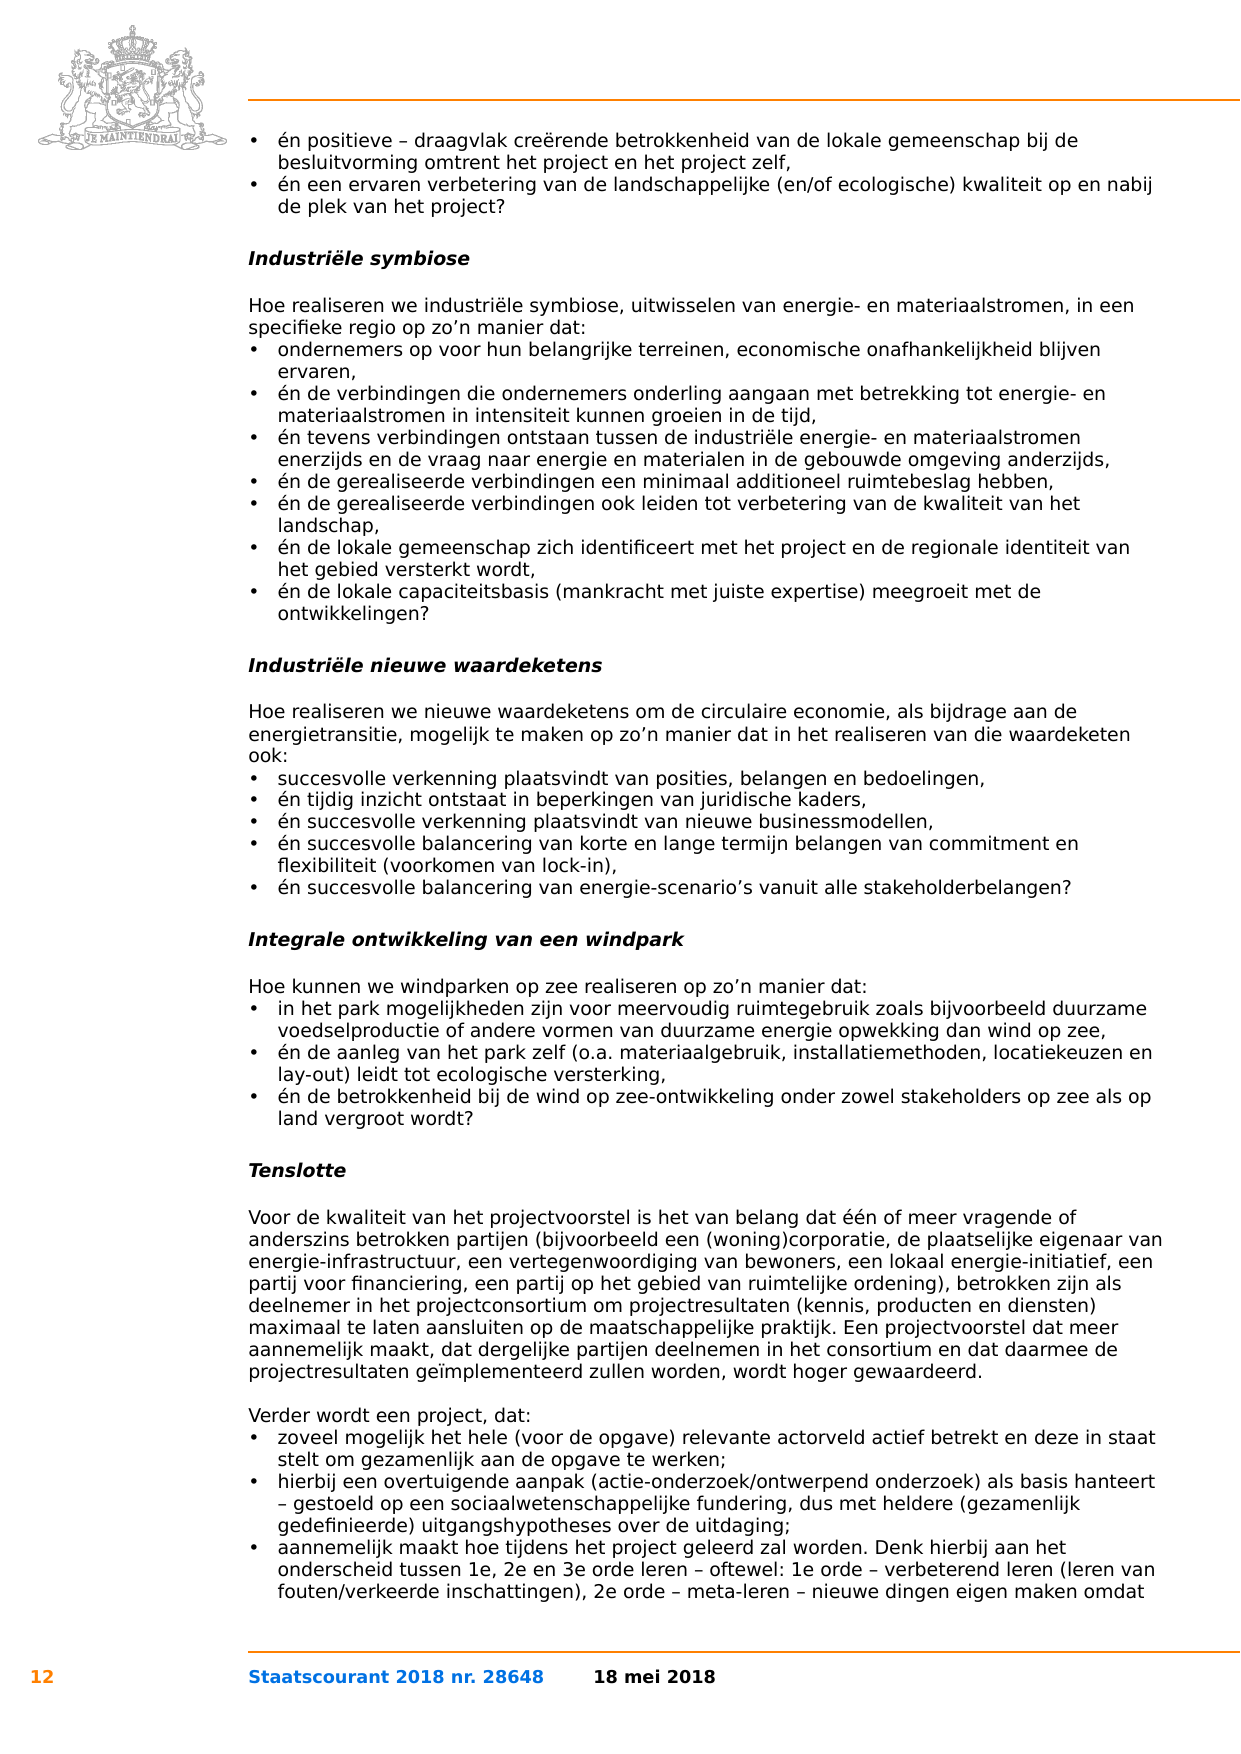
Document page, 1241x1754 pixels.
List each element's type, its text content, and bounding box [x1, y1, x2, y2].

text Hoe realiseren we nieuwe waardeketens om de circulaire economie, als bijdrage aan de energietransitie, mogelijk te maken op zo’n manier dat in het realiseren van die waardeketen ook: [248, 701, 1163, 767]
text Hoe realiseren we industriële symbiose, uitwisselen van energie- en materiaalstromen, in een specifieke regio op zo’n manier dat: [248, 295, 1163, 339]
subtitle Tenslotte [248, 1160, 1163, 1182]
subtitle Industriële nieuwe waardeketens [248, 654, 1163, 676]
text • én succesvolle balancering van korte en lange termijn belangen van commitment en flexibiliteit (voorkomen van lock-in), [248, 833, 1163, 877]
text • in het park mogelijkheden zijn voor meervoudig ruimtegebruik zoals bijvoorbeeld duurzame voedselproductie of andere vormen van duurzame energie opwekking dan wind op zee, [248, 998, 1163, 1042]
text • én tijdig inzicht ontstaat in beperkingen van juridische kaders, [248, 789, 1163, 811]
text • én een ervaren verbetering van de landschappelijke (en/of ecologische) kwaliteit op en nabij de plek van het project? [248, 174, 1163, 218]
text • succesvolle verkenning plaatsvindt van posities, belangen en bedoelingen, [248, 767, 1163, 789]
text • zoveel mogelijk het hele (voor de opgave) relevante actorveld actief betrekt en deze in staat stelt om gezamenlijk aan de opgave te werken; [248, 1427, 1163, 1471]
text • én de betrokkenheid bij de wind op zee-ontwikkeling onder zowel stakeholders op zee als op land vergroot wordt? [248, 1086, 1163, 1130]
text • aannemelijk maakt hoe tijdens het project geleerd zal worden. Denk hierbij aan het onderscheid tussen 1e, 2e en 3e orde leren – oftewel: 1e orde – verbeterend leren (leren van fouten/verkeerde inschattingen), 2e orde – meta-leren – nieuwe dingen eigen maken omdat [248, 1537, 1163, 1603]
text • én de lokale capaciteitsbasis (mankracht met juiste expertise) meegroeit met de ontwikkelingen? [248, 581, 1163, 624]
picture [38, 25, 227, 150]
text • én succesvolle balancering van energie-scenario’s vanuit alle stakeholderbelangen? [248, 877, 1163, 899]
text Hoe kunnen we windparken op zee realiseren op zo’n manier dat: [248, 976, 1163, 998]
text Voor de kwaliteit van het projectvoorstel is het van belang dat één of meer vragende of anderszins betrokken partijen (bijvoorbeeld een (woning)corporatie, de plaatselijke eigenaar van energie-infrastructuur, een vertegenwoordiging van bewoners, een lokaal energie-initiatief, een partij voor financiering, een partij op het gebied van ruimtelijke ordening), betrokken zijn als deelnemer in het projectconsortium om projectresultaten (kennis, producten en diensten) maximaal te laten aansluiten op de maatschappelijke praktijk. Een projectvoorstel dat meer aannemelijk maakt, dat dergelijke partijen deelnemen in het consortium en dat daarmee de projectresultaten geïmplementeerd zullen worden, wordt hoger gewaardeerd. [248, 1207, 1163, 1383]
text • én de aanleg van het park zelf (o.a. materiaalgebruik, installatiemethoden, locatiekeuzen en lay-out) leidt tot ecologische versterking, [248, 1042, 1163, 1086]
text • én de gerealiseerde verbindingen ook leiden tot verbetering van de kwaliteit van het landschap, [248, 493, 1163, 537]
text • én positieve – draagvlak creërende betrokkenheid van de lokale gemeenschap bij de besluitvorming omtrent het project en het project zelf, [248, 130, 1163, 174]
text Verder wordt een project, dat: [248, 1405, 1163, 1427]
subtitle Industriële symbiose [248, 248, 1163, 270]
text • én de verbindingen die ondernemers onderling aangaan met betrekking tot energie- en materiaalstromen in intensiteit kunnen groeien in de tijd, [248, 383, 1163, 427]
text • én tevens verbindingen ontstaan tussen de industriële energie- en materiaalstromen enerzijds en de vraag naar energie en materialen in de gebouwde omgeving anderzijds, [248, 427, 1163, 471]
text • ondernemers op voor hun belangrijke terreinen, economische onafhankelijkheid blijven ervaren, [248, 339, 1163, 383]
text • én de gerealiseerde verbindingen een minimaal additioneel ruimtebeslag hebben, [248, 471, 1163, 493]
text • hierbij een overtuigende aanpak (actie-onderzoek/ontwerpend onderzoek) als basis hanteert – gestoeld op een sociaalwetenschappelijke fundering, dus met heldere (gezamenlijk gedefinieerde) uitgangshypotheses over de uitdaging; [248, 1471, 1163, 1537]
subtitle Integrale ontwikkeling van een windpark [248, 929, 1163, 951]
text • én de lokale gemeenschap zich identificeert met het project en de regionale identiteit van het gebied versterkt wordt, [248, 537, 1163, 581]
text • én succesvolle verkenning plaatsvindt van nieuwe businessmodellen, [248, 811, 1163, 833]
